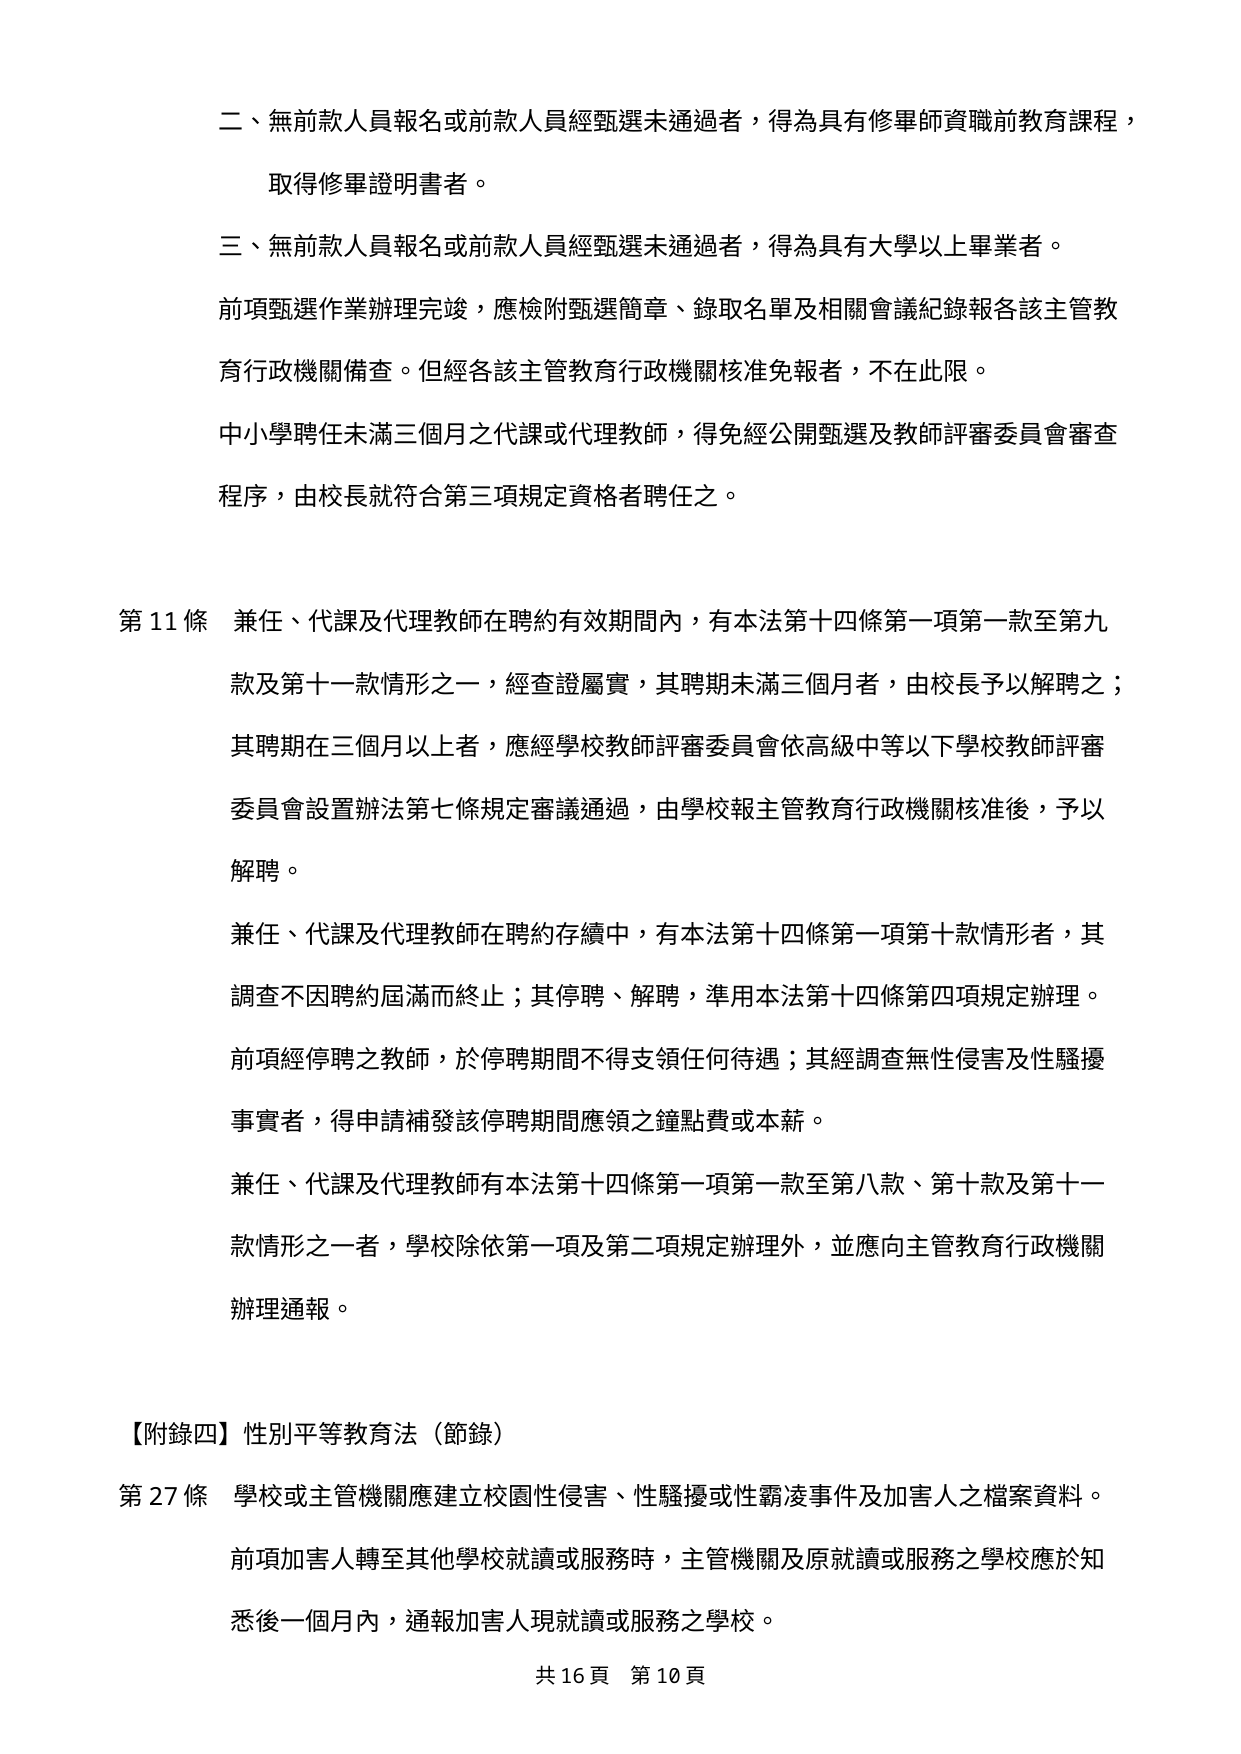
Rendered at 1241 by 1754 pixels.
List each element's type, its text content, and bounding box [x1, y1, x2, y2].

text 二、無前款人員報名或前款人員經甄選未通過者，得為具有修畢師資職前教育課程，取得修畢證明書者。 [218, 78, 1122, 203]
text 第27條 學校或主管機關應建立校園性侵害、性騷擾或性霸凌事件及加害人之檔案資料。 [118, 1453, 1122, 1516]
text 【附錄四】性別平等教育法（節錄） [118, 1391, 1122, 1453]
text 兼任、代課及代理教師在聘約存續中，有本法第十四條第一項第十款情形者，其調查不因聘約屆滿而終止；其停聘、解聘，準用本法第十四條第四項規定辦理。 [231, 891, 1122, 1016]
text 兼任、代課及代理教師有本法第十四條第一項第一款至第八款、第十款及第十一款情形之一者，學校除依第一項及第二項規定辦理外，並應向主管教育行政機關辦理通報。 [231, 1141, 1122, 1328]
text 中小學聘任未滿三個月之代課或代理教師，得免經公開甄選及教師評審委員會審查程序，由校長就符合第三項規定資格者聘任之。 [218, 391, 1122, 516]
text 前項經停聘之教師，於停聘期間不得支領任何待遇；其經調查無性侵害及性騷擾事實者，得申請補發該停聘期間應領之鐘點費或本薪。 [231, 1016, 1122, 1141]
text 三、無前款人員報名或前款人員經甄選未通過者，得為具有大學以上畢業者。 [118, 203, 1122, 266]
text 前項加害人轉至其他學校就讀或服務時，主管機關及原就讀或服務之學校應於知悉後一個月內，通報加害人現就讀或服務之學校。 [231, 1516, 1122, 1641]
text 第11條 兼任、代課及代理教師在聘約有效期間內，有本法第十四條第一項第一款至第九款及第十一款情形之一，經查證屬實，其聘期未滿三個月者，由校長予以解聘之；其聘期在三個月以上者，應經學校教師評審委員會依高級中等以下學校教師評審委員會設置辦法第七條規定審議通過，由學校報主管教育行政機關核准後，予以解聘。 [118, 578, 1122, 891]
text 前項甄選作業辦理完竣，應檢附甄選簡章、錄取名單及相關會議紀錄報各該主管教育行政機關備查。但經各該主管教育行政機關核准免報者，不在此限。 [218, 266, 1122, 391]
